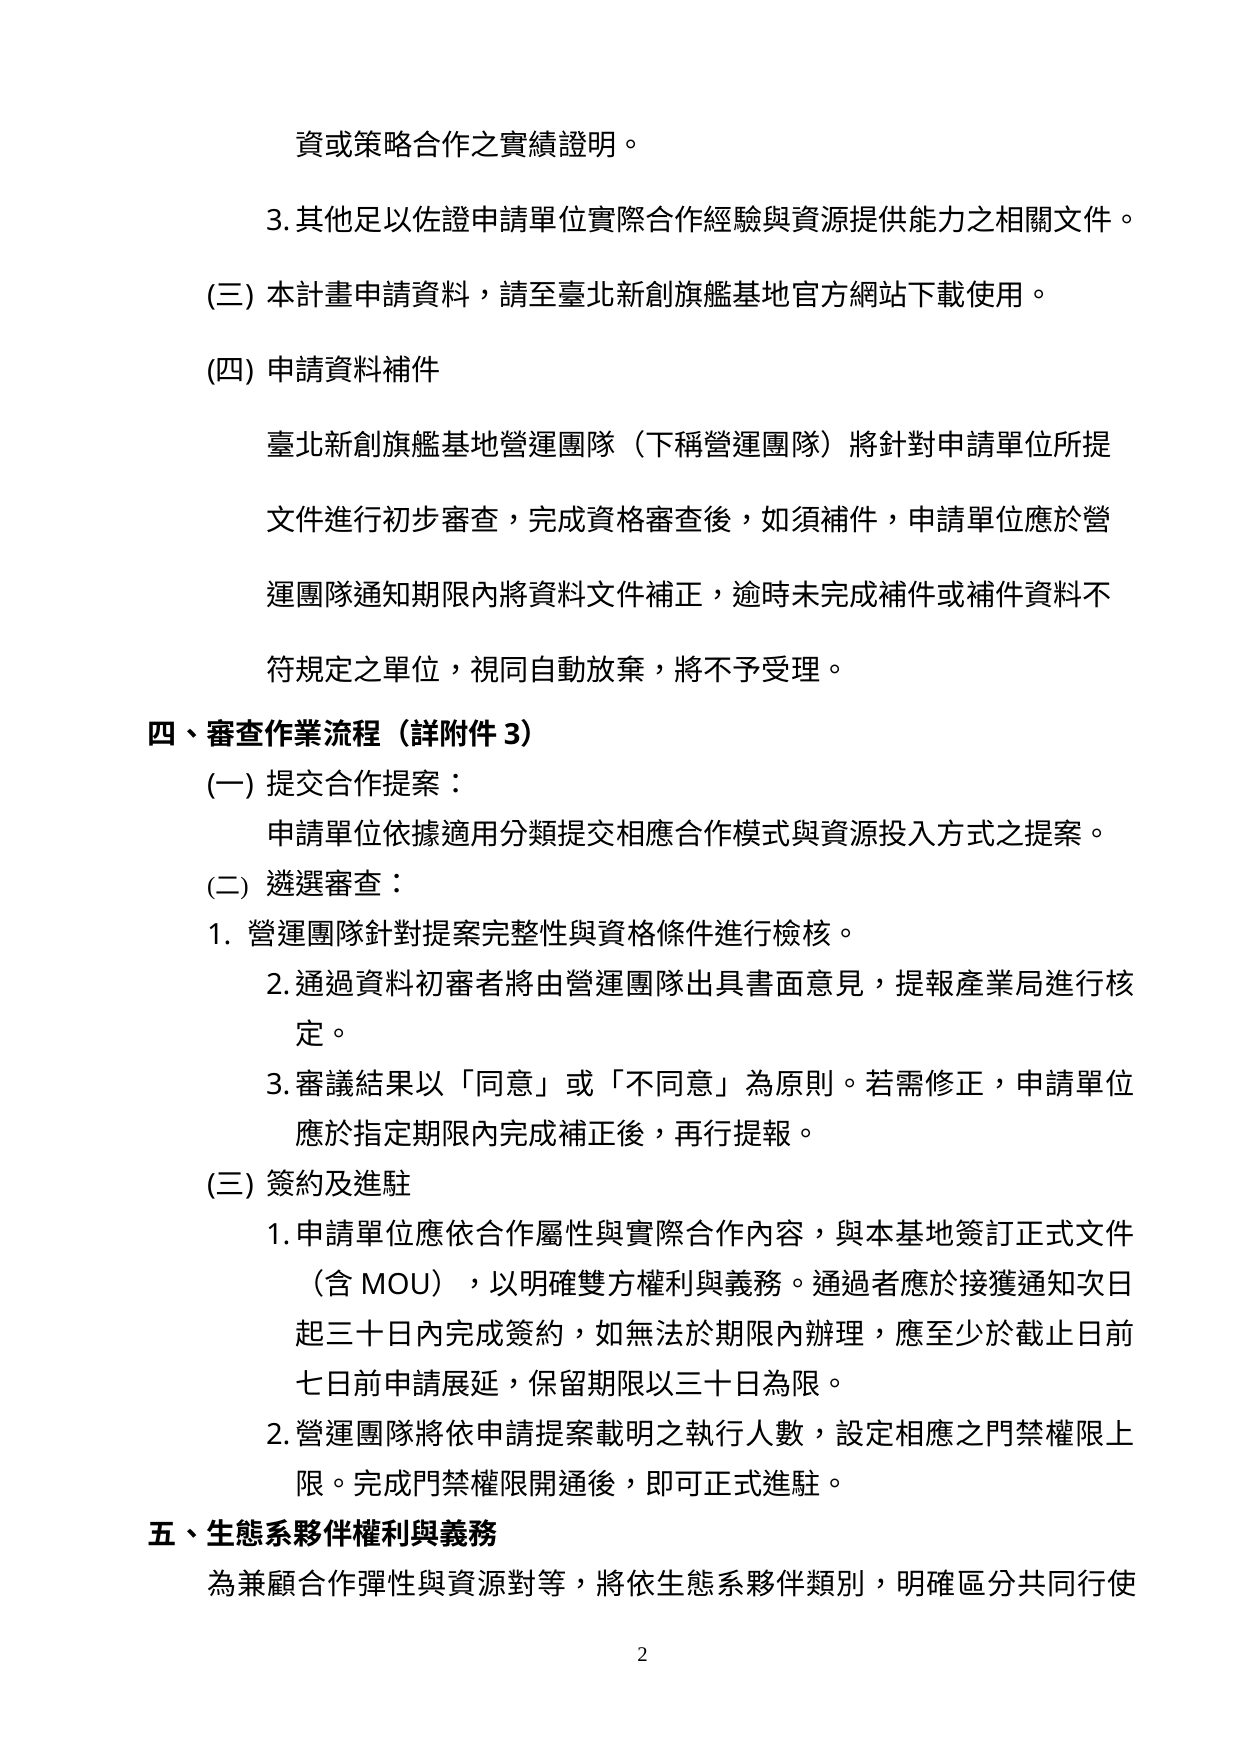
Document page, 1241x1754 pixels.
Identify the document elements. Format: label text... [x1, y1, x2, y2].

list 生態系夥伴權利與義務 [148, 1505, 1137, 1555]
list 簽約及進駐 [207, 1155, 1137, 1205]
list 資或策略合作之實績證明。 [266, 105, 1137, 180]
list 遴選審查： [207, 855, 1137, 905]
list 其他足以佐證申請單位實際合作經驗與資源提供能力之相關文件。 [266, 180, 1137, 255]
list 申請單位應依合作屬性與實際合作內容，與本基地簽訂正式文件（含MOU），以明確雙方權利與義務。通過者應於接獲通知次日起三十日內完成簽約，如無法於期限內辦理，應至少於截止日前七日前申請展延，保留期限以三十日為限。 [266, 1205, 1137, 1405]
list 營運團隊將依申請提案載明之執行人數，設定相應之門禁權限上限。完成門禁權限開通後，即可正式進駐。 [266, 1405, 1137, 1505]
list 為兼顧合作彈性與資源對等，將依生態系夥伴類別，明確區分共同行使 [207, 1555, 1137, 1605]
list 本計畫申請資料，請至臺北新創旗艦基地官方網站下載使用。 [207, 255, 1137, 330]
list 審查作業流程（詳附件3） [148, 705, 1137, 755]
list 通過資料初審者將由營運團隊出具書面意見，提報產業局進行核定。 [266, 955, 1137, 1055]
list 營運團隊針對提案完整性與資格條件進行檢核。 [198, 905, 1137, 955]
list 審議結果以「同意」或「不同意」為原則。若需修正，申請單位應於指定期限內完成補正後，再行提報。 [266, 1055, 1137, 1155]
list 提交合作提案： 申請單位依據適用分類提交相應合作模式與資源投入方式之提案。 [207, 755, 1137, 855]
list 申請資料補件 臺北新創旗艦基地營運團隊（下稱營運團隊）將針對申請單位所提文件進行初步審查，完成資格審查後，如須補件，申請單位應於營運團隊通知期限內將資料文件補正，逾時未完成補件或補件資料不符規定之單位，視同自動放棄，將不予受理。 [207, 330, 1137, 705]
